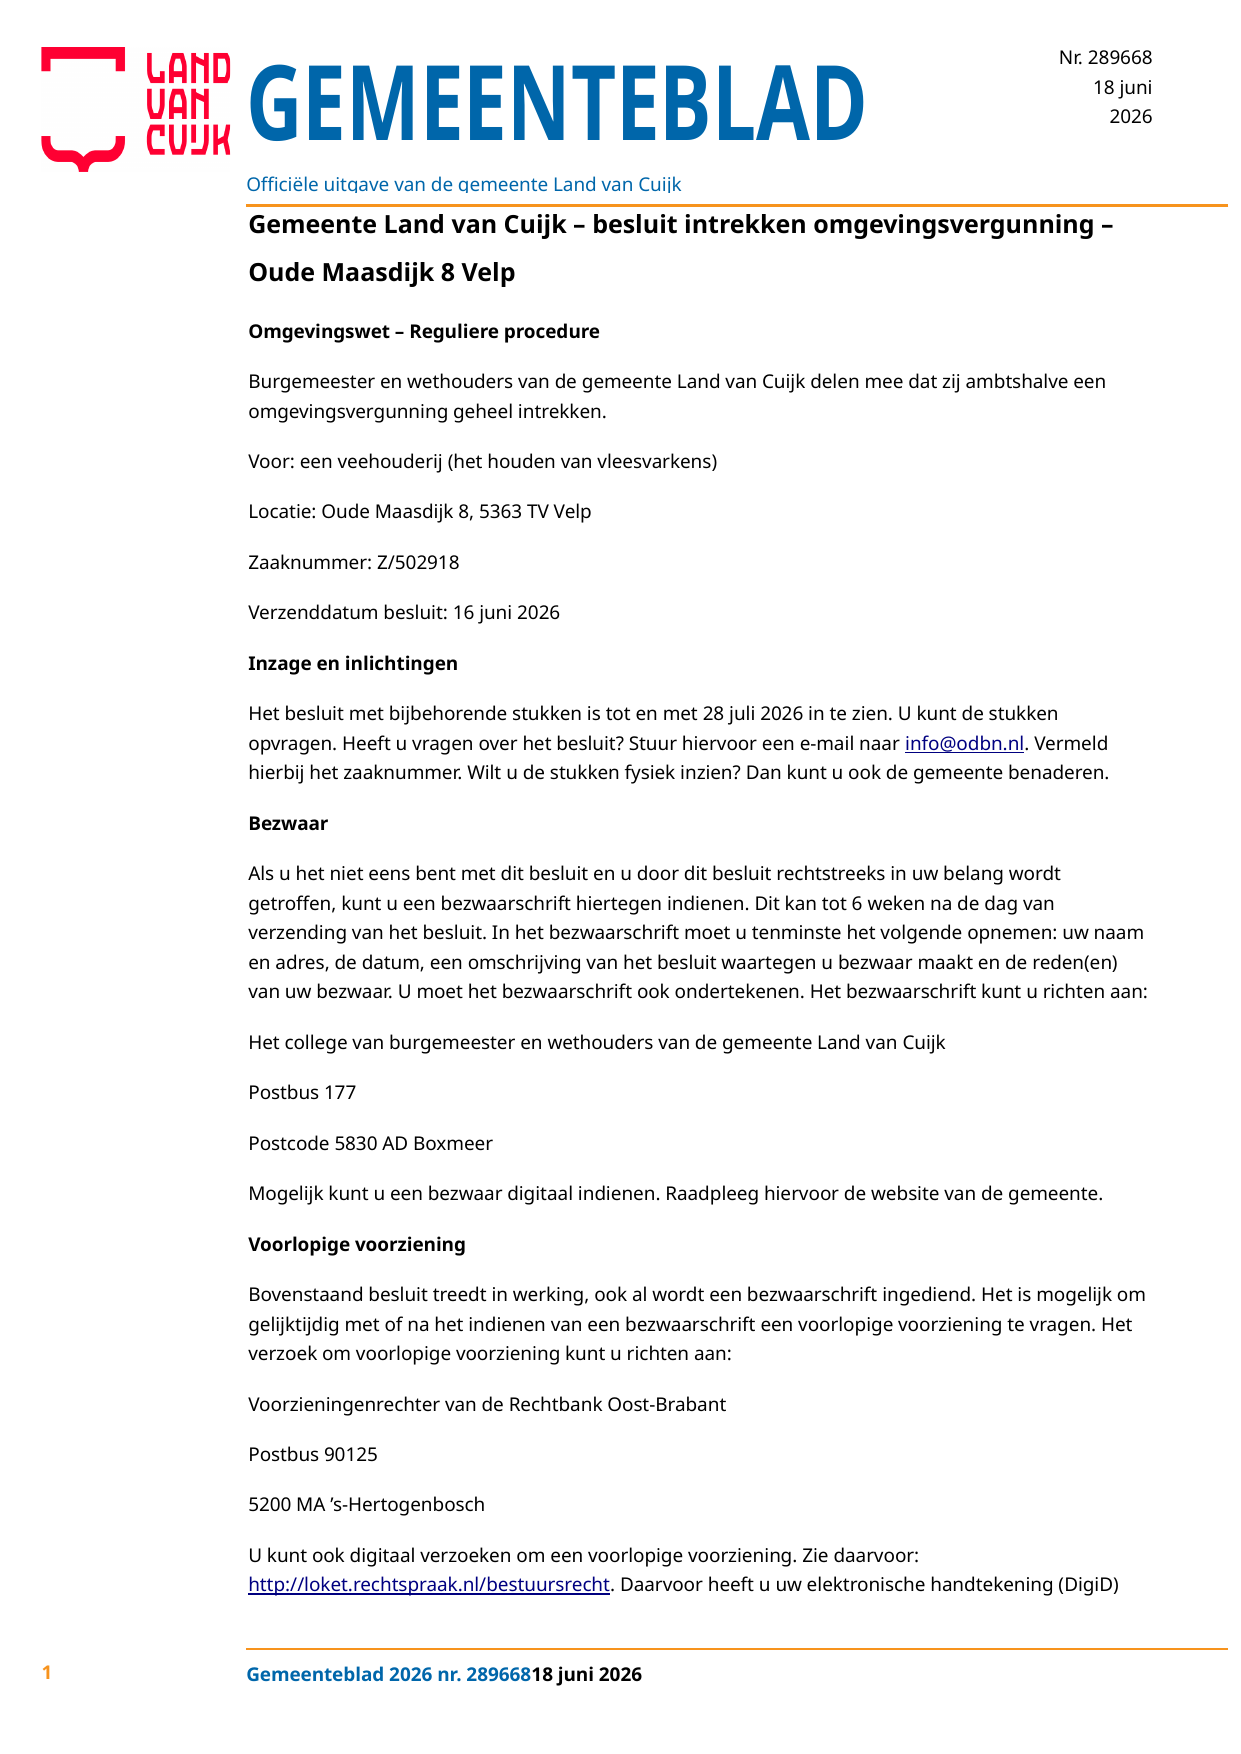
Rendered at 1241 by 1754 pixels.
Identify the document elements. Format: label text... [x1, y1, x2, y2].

text Postbus 90125 [248, 1441, 1152, 1467]
text Burgemeester en wethouders van de gemeente Land van Cuijk delen mee dat zij ambtshalve een omgevingsvergunning geheel intrekken. [248, 368, 1152, 424]
text Verzenddatum besluit: 16 juni 2026 [248, 599, 1152, 625]
text Het college van burgemeester en wethouders van de gemeente Land van Cuijk [248, 1029, 1152, 1055]
text Postbus 177 [248, 1079, 1152, 1105]
text 5200 MA ’s-Hertogenbosch [248, 1492, 1152, 1517]
text Zaaknummer: Z/502918 [248, 549, 1152, 575]
text Mogelijk kunt u een bezwaar digitaal indienen. Raadpleeg hiervoor de website van de gemeente. [248, 1180, 1152, 1206]
text Als u het niet eens bent met dit besluit en u door dit besluit rechtstreeks in uw belang wordt getroffen, kunt u een bezwaarschrift hiertegen indienen. Dit kan tot 6 weken na de dag van verzending van het besluit. In het bezwaarschrift moet u tenminste het volgende opnemen: uw naam en adres, de datum, een omschrijving van het besluit waartegen u bezwaar maakt en de reden(en) van uw bezwaar. U moet het bezwaarschrift ook ondertekenen. Het bezwaarschrift kunt u richten aan: [248, 860, 1152, 1004]
text Omgevingswet – Reguliere procedure [248, 318, 1152, 344]
text Voor: een veehouderij (het houden van vleesvarkens) [248, 448, 1152, 474]
text Bovenstaand besluit treedt in werking, ook al wordt een bezwaarschrift ingediend. Het is mogelijk om gelijktijdig met of na het indienen van een bezwaarschrift een voorlopige voorziening te vragen. Het verzoek om voorlopige voorziening kunt u richten aan: [248, 1281, 1152, 1366]
text Postcode 5830 AD Boxmeer [248, 1130, 1152, 1156]
text Voorlopige voorziening [248, 1231, 1152, 1257]
picture [41, 47, 231, 172]
text Inzage en inlichtingen [248, 650, 1152, 676]
text Voorzieningenrechter van de Rechtbank Oost-Brabant [248, 1391, 1152, 1417]
text Bezwaar [248, 810, 1152, 836]
text Gemeente Land van Cuijk – besluit intrekken omgevingsvergunning – Oude Maasdijk 8 Velp [248, 207, 1152, 288]
text Het besluit met bijbehorende stukken is tot en met 28 juli 2026 in te zien. U kunt de stukken opvragen. Heeft u vragen over het besluit? Stuur hiervoor een e-mail naar info@odbn.nl. Vermeld hierbij het zaaknummer. Wilt u de stukken fysiek inzien? Dan kunt u ook de gemeente benaderen. [248, 700, 1152, 785]
text U kunt ook digitaal verzoeken om een voorlopige voorziening. Zie daarvoor: http://loket.rechtspraak.nl/bestuursrecht. Daarvoor heeft u uw elektronische handtekening (DigiD) [248, 1542, 1152, 1597]
text Locatie: Oude Maasdijk 8, 5363 TV Velp [248, 499, 1152, 524]
